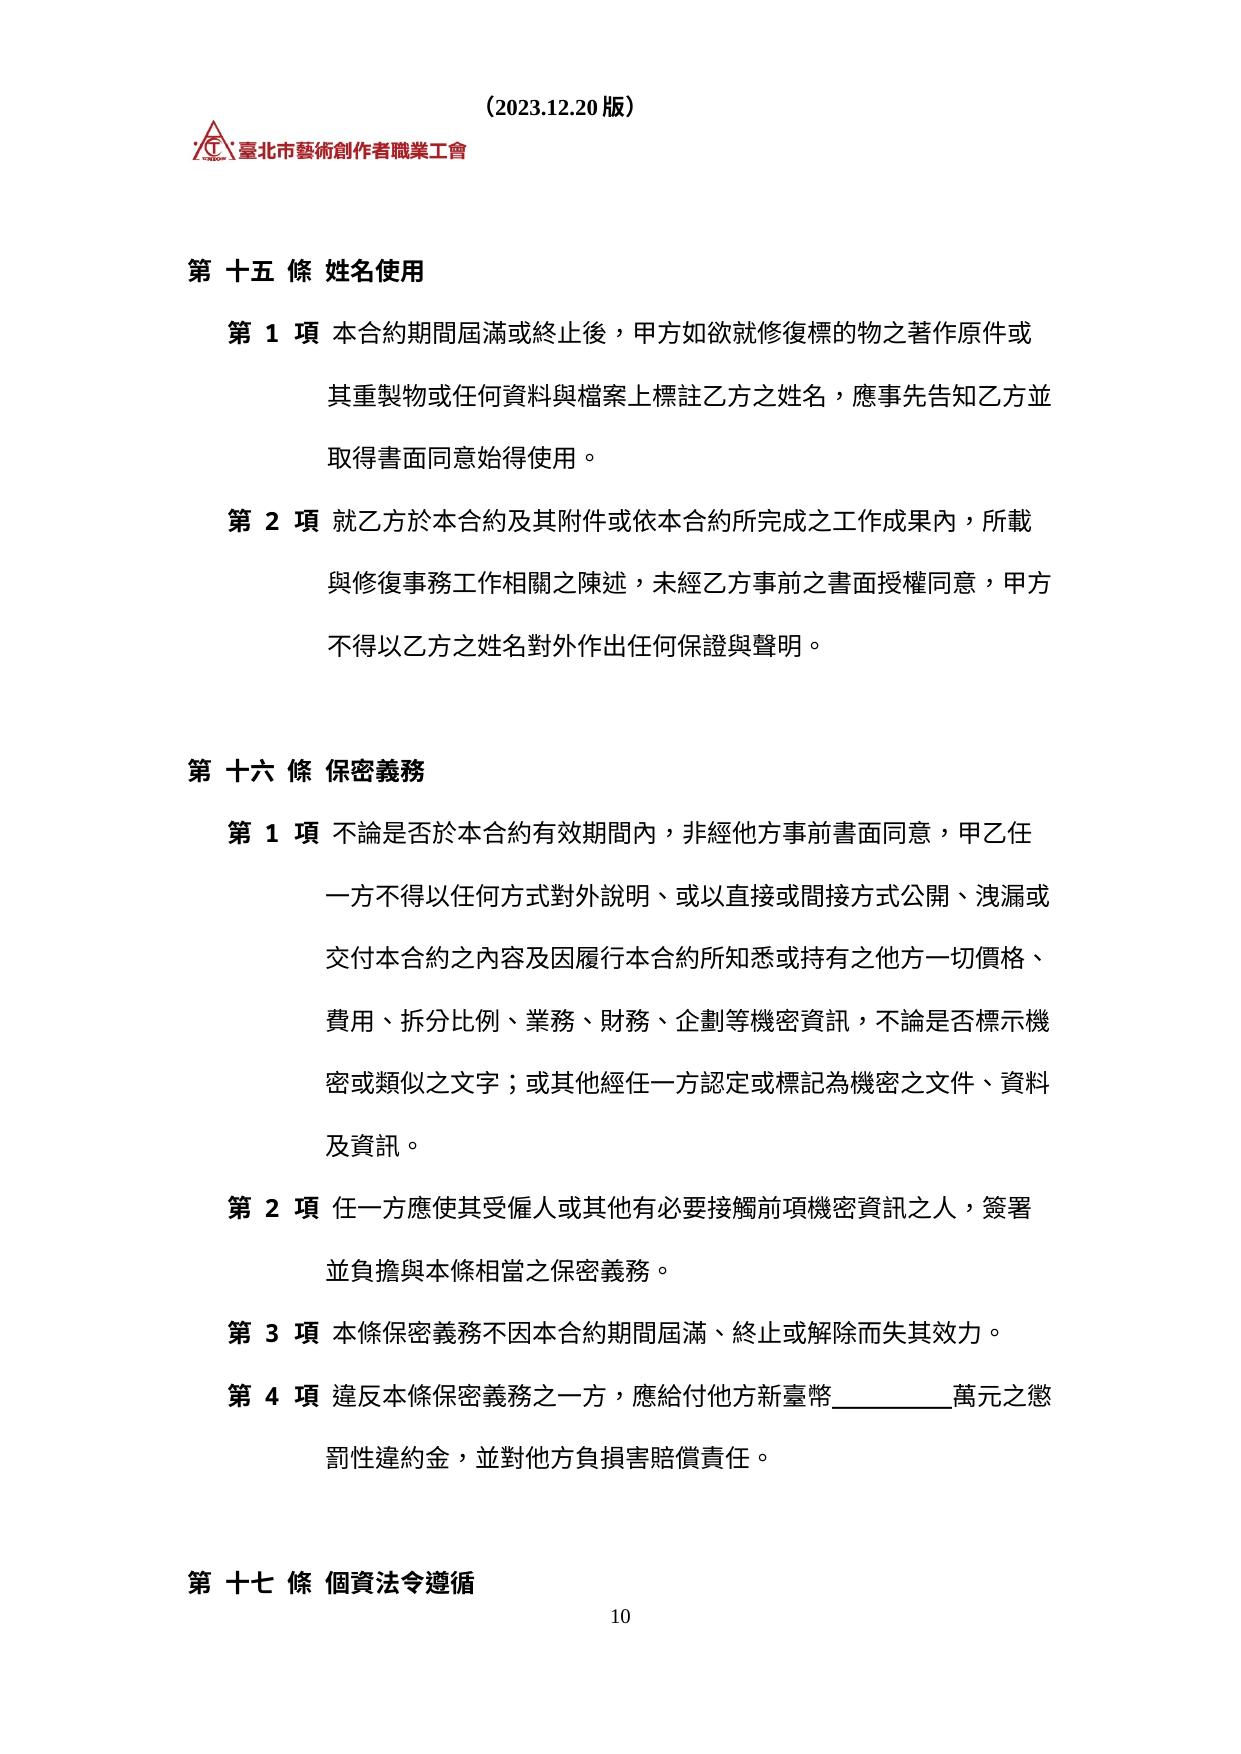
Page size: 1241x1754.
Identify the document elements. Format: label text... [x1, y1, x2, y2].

text 第 1 項 本合約期間屆滿或終止後，甲方如欲就修復標的物之著作原件或其重製物或任何資料與檔案上標註乙方之姓名，應事先告知乙方並取得書面同意始得使用。 [227, 290, 1053, 477]
text 第 十五 條 姓名使用 [187, 227, 1053, 290]
text 第 十六 條 保密義務 [187, 727, 1053, 790]
text 第 2 項 就乙方於本合約及其附件或依本合約所完成之工作成果內，所載與修復事務工作相關之陳述，未經乙方事前之書面授權同意，甲方不得以乙方之姓名對外作出任何保證與聲明。 [227, 477, 1053, 665]
text 第 十七 條 個資法令遵循 [187, 1540, 1053, 1602]
text 第 4 項 違反本條保密義務之一方，應給付他方新臺幣________萬元之懲罰性違約金，並對他方負損害賠償責任。 [227, 1352, 1053, 1477]
text 第 3 項 本條保密義務不因本合約期間屆滿、終止或解除而失其效力。 [227, 1290, 1053, 1352]
text 第 2 項 任一方應使其受僱人或其他有必要接觸前項機密資訊之人，簽署並負擔與本條相當之保密義務。 [227, 1165, 1053, 1290]
text 第 1 項 不論是否於本合約有效期間內，非經他方事前書面同意，甲乙任一方不得以任何方式對外說明、或以直接或間接方式公開、洩漏或交付本合約之內容及因履行本合約所知悉或持有之他方一切價格、費用、拆分比例、業務、財務、企劃等機密資訊，不論是否標示機密或類似之文字；或其他經任一方認定或標記為機密之文件、資料及資訊。 [227, 790, 1053, 1165]
